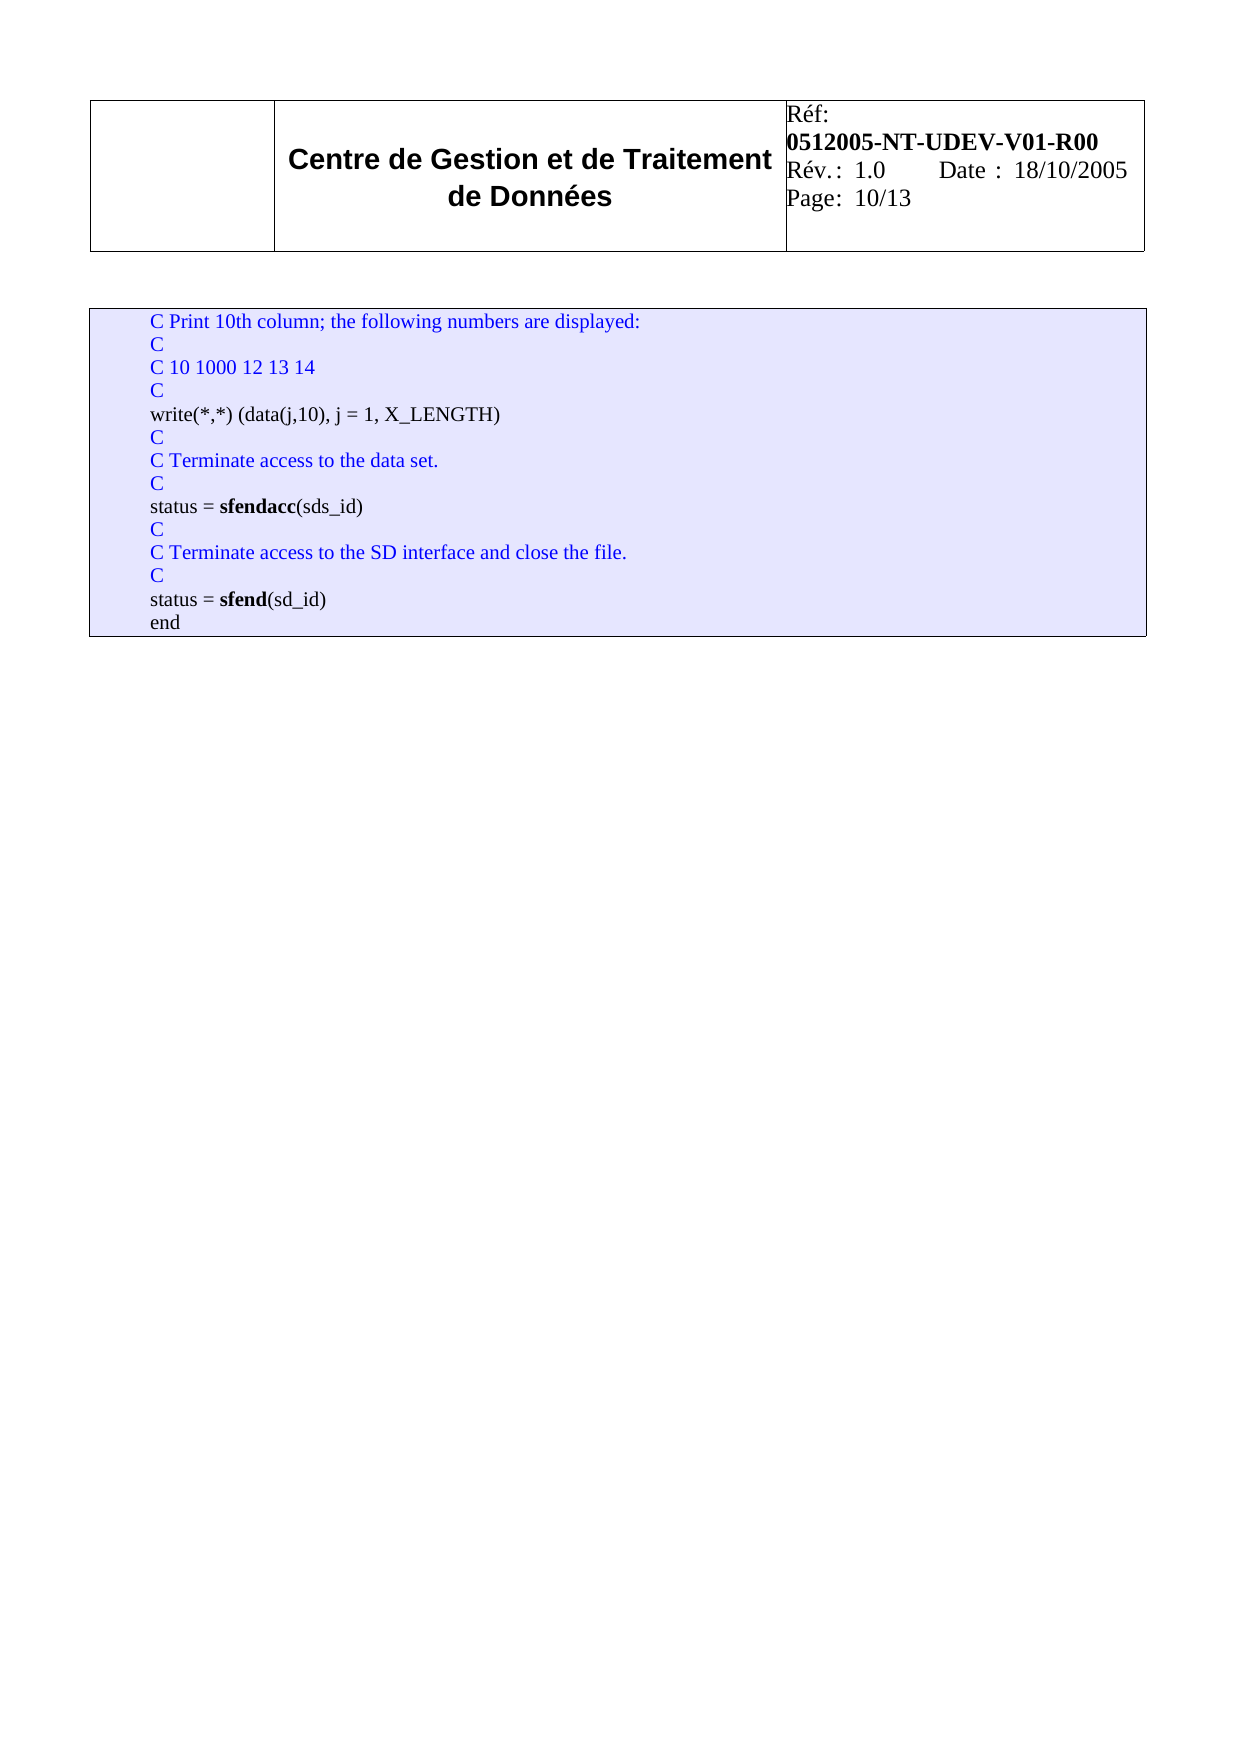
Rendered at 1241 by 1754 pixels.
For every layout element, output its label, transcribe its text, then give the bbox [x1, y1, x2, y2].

text C [90, 423, 1146, 447]
text end [90, 608, 1146, 636]
text C [90, 377, 1146, 400]
text C [90, 516, 1146, 539]
text C Print 10th column; the following numbers are displayed: [90, 309, 1146, 331]
text C [90, 470, 1146, 493]
text status = sfendacc(sds_id) [90, 493, 1146, 516]
text status = sfend(sd_id) [90, 585, 1146, 608]
text C Terminate access to the SD interface and close the file. [90, 539, 1146, 562]
text C 10 1000 12 13 14 [90, 354, 1146, 377]
text C [90, 562, 1146, 585]
text C [90, 331, 1146, 354]
text write(*,*) (data(j,10), j = 1, X_LENGTH) [90, 400, 1146, 423]
text C Terminate access to the data set. [90, 447, 1146, 470]
